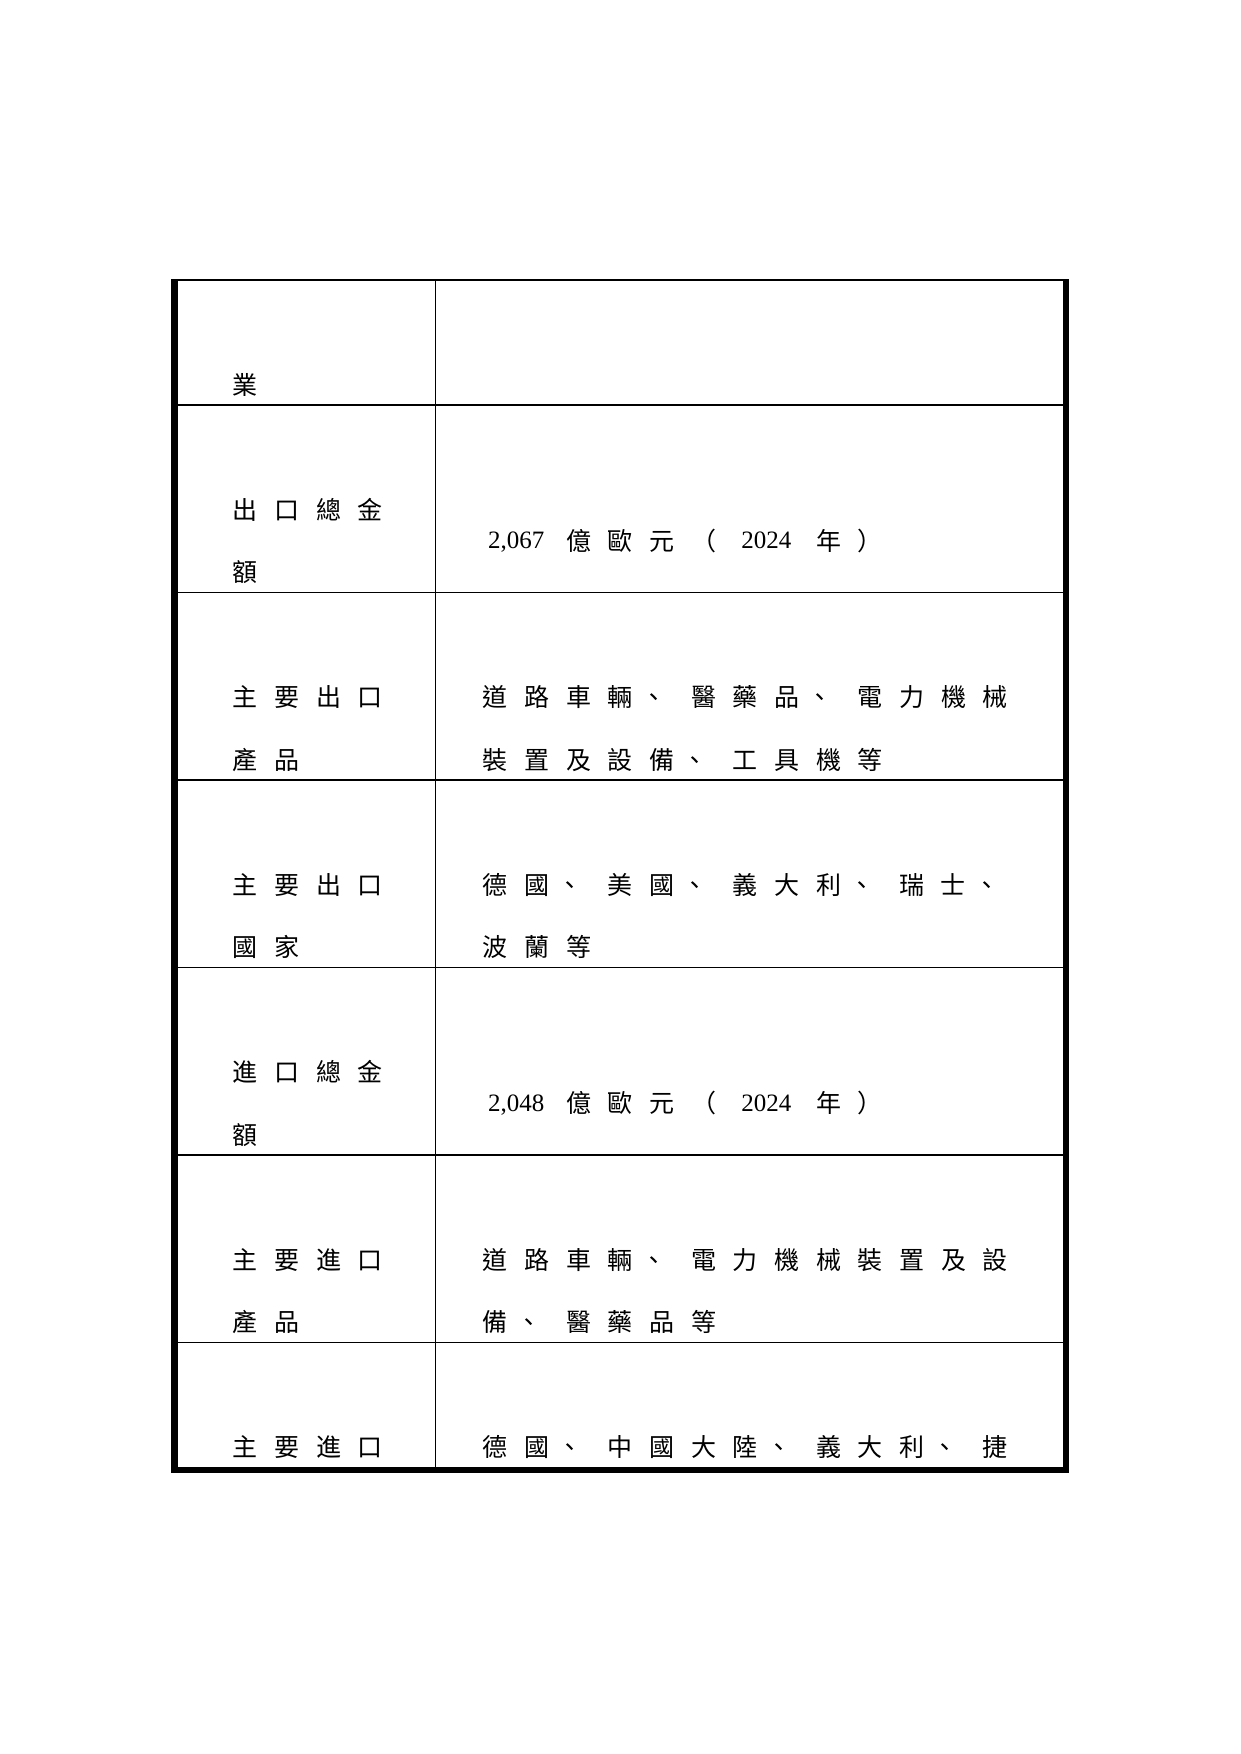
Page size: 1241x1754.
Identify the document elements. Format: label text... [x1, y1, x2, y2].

table_cell [436, 281, 1063, 404]
table_cell 道路車輛、醫藥品、電力機械裝置及設備、工具機等 [436, 593, 1063, 779]
table_cell 進口總金額 [178, 968, 435, 1154]
table_cell 2,067億歐元（2024年） [436, 406, 1063, 592]
table_cell 德國、中國大陸、義大利、捷 [436, 1343, 1063, 1467]
table_cell 德國、美國、義大利、瑞士、波蘭等 [436, 781, 1063, 967]
table_cell 出口總金額 [178, 406, 435, 592]
table_cell 2,048億歐元（2024年） [436, 968, 1063, 1154]
table_cell 主要進口產品 [178, 1156, 435, 1342]
table_cell 主要出口國家 [178, 781, 435, 967]
table_cell 主要出口產品 [178, 593, 435, 779]
table_cell 道路車輛、電力機械裝置及設備、醫藥品等 [436, 1156, 1063, 1342]
table_cell 主要進口 [178, 1343, 435, 1467]
table_cell 業 [178, 281, 435, 404]
